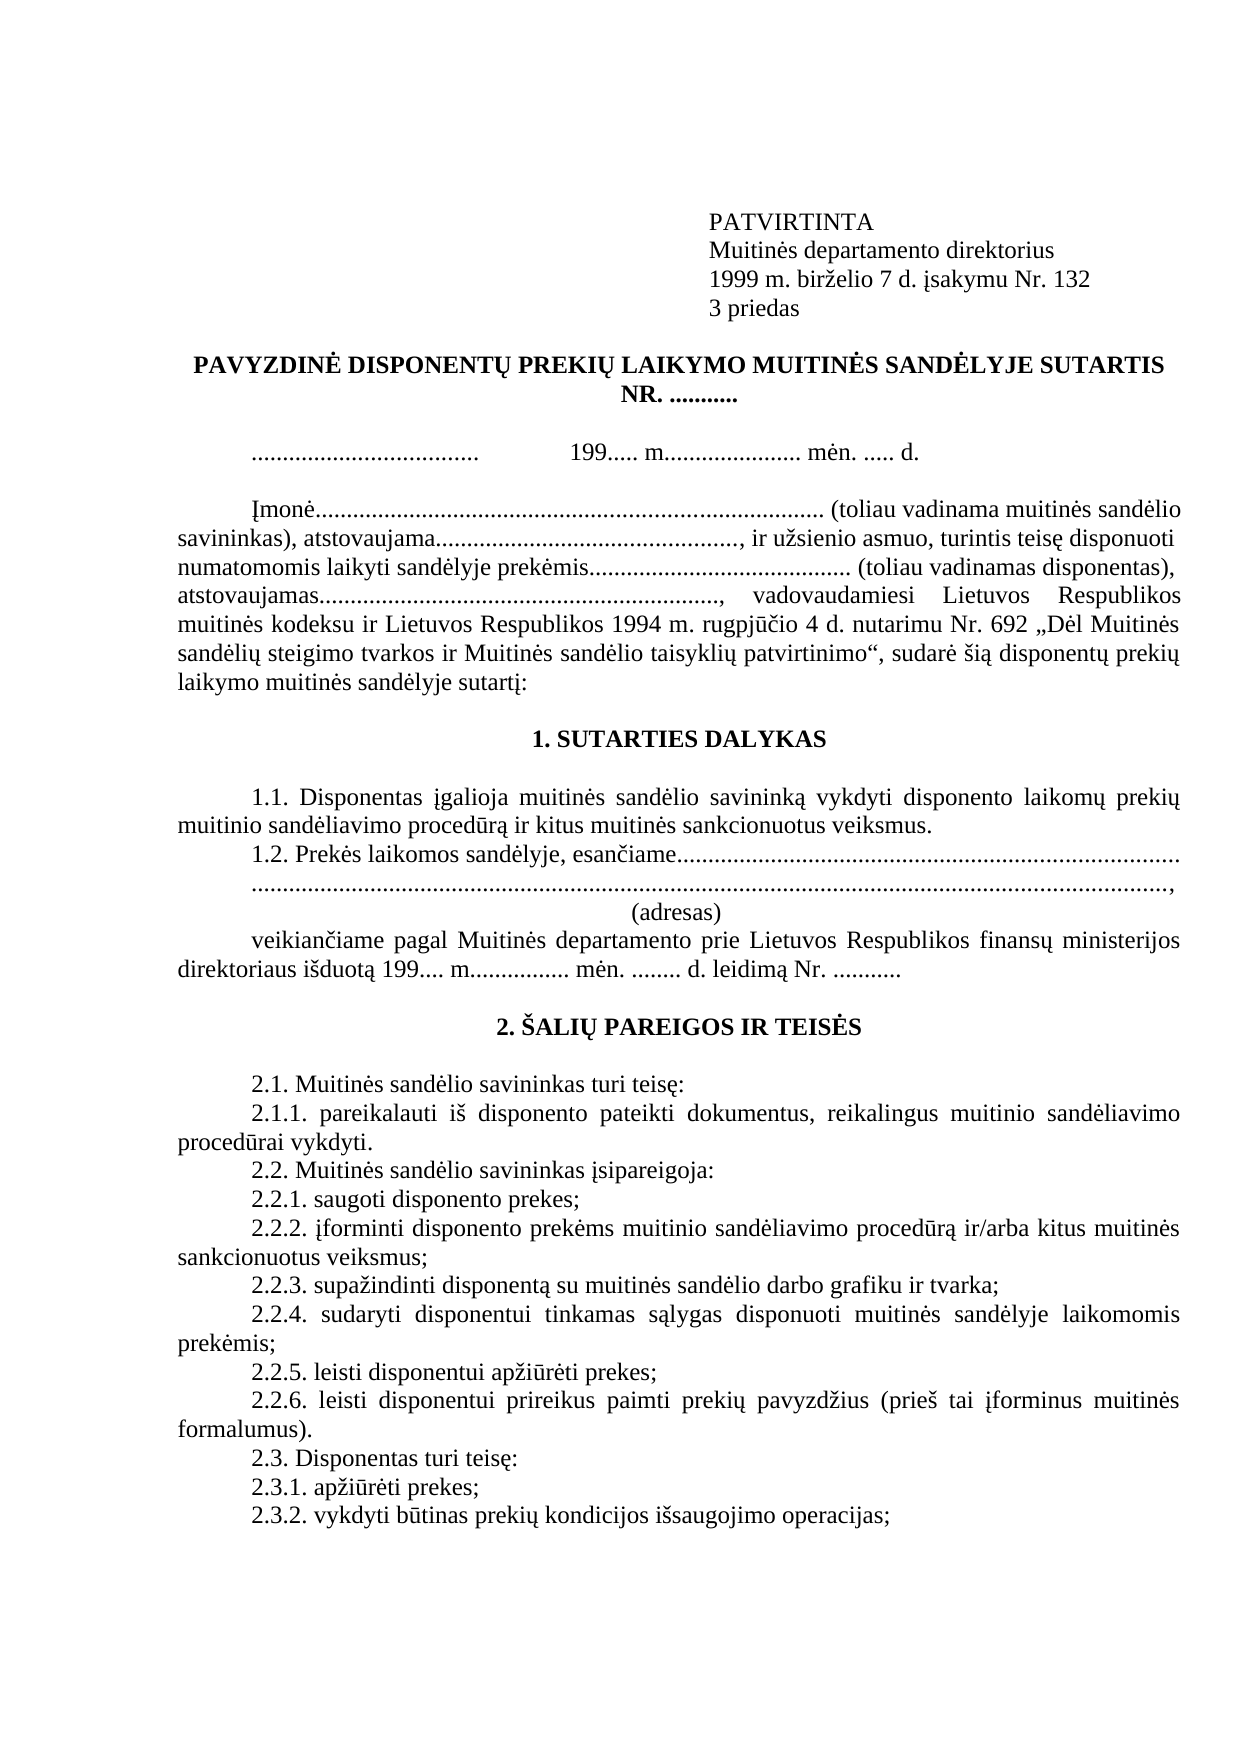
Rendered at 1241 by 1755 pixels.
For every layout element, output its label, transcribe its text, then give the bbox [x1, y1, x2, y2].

text veikiančiame pagal Muitinės departamento prie Lietuvos Respublikos finansų ministerijos direktoriaus išduotą 199.... m................ mėn. ........ d. leidimą Nr. ........... [177, 925, 1181, 983]
text numatomomis laikyti sandėlyje prekėmis (toliau vadinamas disponentas), [177, 552, 1181, 580]
text 2.2.4. sudaryti disponentui tinkamas sąlygas disponuoti muitinės sandėlyje laikomomis prekėmis; [177, 1299, 1181, 1357]
text 1.2. Prekės laikomos sandėlyje, esančiame [177, 839, 1181, 868]
text 2.2.6. leisti disponentui prireikus paimti prekių pavyzdžius (prieš tai įforminus muitinės formalumus). [177, 1385, 1181, 1443]
text 2.2.1. saugoti disponento prekes; [177, 1184, 1181, 1213]
text Muitinės departamento direktorius [177, 235, 1181, 264]
text Įmonė .................... (toliau vadinama muitinės sandėlio [177, 494, 1181, 523]
text 2.3.2. vykdyti būtinas prekių kondicijos išsaugojimo operacijas; [177, 1500, 1181, 1529]
text 2.2.5. leisti disponentui apžiūrėti prekes; [177, 1357, 1181, 1385]
text 2.1.1. pareikalauti iš disponento pateikti dokumentus, reikalingus muitinio sandėliavimo procedūrai vykdyti. [177, 1098, 1181, 1155]
text savininkas), atstovaujama , ir užsienio asmuo, turintis teisę disponuoti [177, 523, 1181, 552]
text 1999 m. birželio 7 d. įsakymu Nr. 132 [177, 264, 1181, 293]
text 1. SUTARTIES DALYKAS [177, 724, 1181, 753]
text 199..... m...................... mėn. ..... d. [177, 437, 1181, 465]
text 1.1. Disponentas įgalioja muitinės sandėlio savininką vykdyti disponento laikomų prekių muitinio sandėliavimo procedūrą ir kitus muitinės sankcionuotus veiksmus. [177, 782, 1181, 839]
text 2.2. Muitinės sandėlio savininkas įsipareigoja: [177, 1155, 1181, 1184]
text (adresas) [177, 897, 1181, 925]
text 2. ŠALIŲ PAREIGOS IR TEISĖS [177, 1012, 1181, 1040]
text , [177, 868, 1181, 897]
text 3 priedas [177, 293, 1181, 322]
text 2.2.3. supažindinti disponentą su muitinės sandėlio darbo grafiku ir tvarka; [177, 1270, 1181, 1299]
text 2.3. Disponentas turi teisę: [177, 1443, 1181, 1472]
text atstovaujamas................................................................, vadovaudamiesi Lietuvos Respublikos muitinės kodeksu ir Lietuvos Respublikos 1994 m. rugpjūčio 4 d. nutarimu Nr. 692 „Dėl Muitinės sandėlių steigimo tvarkos ir Muitinės sandėlio taisyklių patvirtinimo“, sudarė šią disponentų prekių laikymo muitinės sandėlyje sutartį: [177, 580, 1181, 695]
text PATVIRTINTA [709, 207, 1181, 235]
text PAVYZDINĖ DISPONENTŲ PREKIŲ LAIKYMO MUITINĖS SANDĖLYJE SUTARTIS Nr. ........... [177, 350, 1181, 408]
text 2.3.1. apžiūrėti prekes; [177, 1472, 1181, 1500]
text 2.2.2. įforminti disponento prekėms muitinio sandėliavimo procedūrą ir/arba kitus muitinės sankcionuotus veiksmus; [177, 1213, 1181, 1270]
text 2.1. Muitinės sandėlio savininkas turi teisę: [177, 1069, 1181, 1098]
